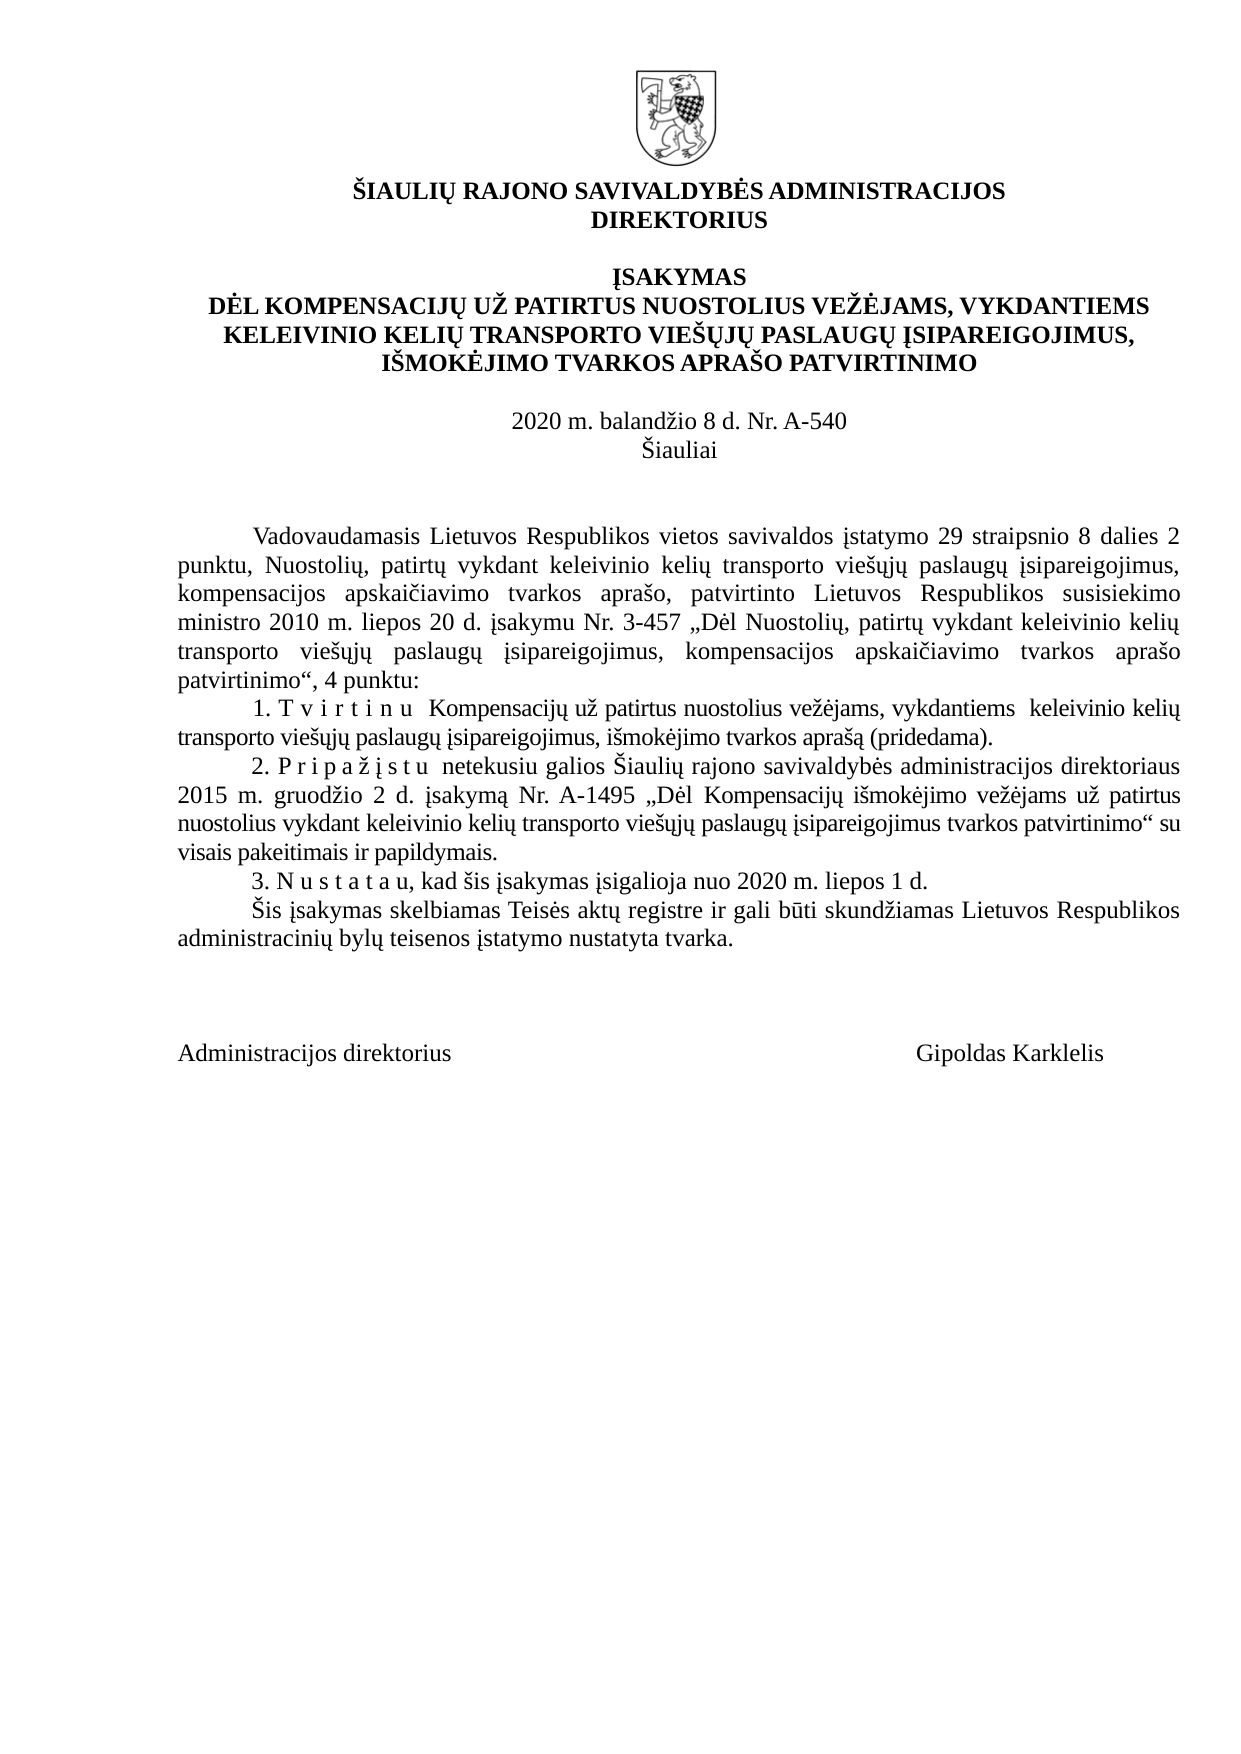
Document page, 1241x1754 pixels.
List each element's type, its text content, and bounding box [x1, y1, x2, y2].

text 2020 m. balandžio 8 d. Nr. A-540 [177, 406, 1181, 435]
text Šis įsakymas skelbiamas Teisės aktų registre ir gali būti skundžiamas Lietuvos Respublikos administracinių bylų teisenos įstatymo nustatyta tvarka. [177, 895, 1181, 952]
subtitle Šiauliai [177, 435, 1181, 463]
text Administracijos direktorius Gipoldas Karklelis [177, 1038, 1181, 1067]
text DIREKTORIUS [177, 205, 1181, 233]
text ŠIAULIŲ RAJONO SAVIVALDYBĖS ADMINISTRACIJOS [177, 176, 1181, 205]
text ĮSAKYMAS [177, 262, 1181, 291]
text 3. N u s t a t a u, kad šis įsakymas įsigalioja nuo 2020 m. liepos 1 d. [177, 866, 1181, 895]
text Vadovaudamasis Lietuvos Respublikos vietos savivaldos įstatymo 29 straipsnio 8 dalies 2 punktu, Nuostolių, patirtų vykdant keleivinio kelių transporto viešųjų paslaugų įsipareigojimus, kompensacijos apskaičiavimo tvarkos aprašo, patvirtinto Lietuvos Respublikos susisiekimo ministro 2010 m. liepos 20 d. įsakymu Nr. 3-457 „Dėl Nuostolių, patirtų vykdant keleivinio kelių transporto viešųjų paslaugų įsipareigojimus, kompensacijos apskaičiavimo tvarkos aprašo patvirtinimo“, 4 punktu: [177, 521, 1181, 693]
text IŠMOKĖJIMO TVARKOS APRAŠO PATVIRTINIMO [177, 348, 1181, 377]
text 2. Pripažįstu netekusiu galios Šiaulių rajono savivaldybės administracijos direktoriaus 2015 m. gruodžio 2 d. įsakymą Nr. A-1495 „Dėl Kompensacijų išmokėjimo vežėjams už patirtus nuostolius vykdant keleivinio kelių transporto viešųjų paslaugų įsipareigojimus tvarkos patvirtinimo“ su visais pakeitimais ir papildymais. [177, 751, 1181, 866]
text DĖL KOMPENSACIJŲ UŽ PATIRTUS NUOSTOLIUS VEŽĖJAMS, VYKDANTIEMS KELEIVINIO KELIŲ TRANSPORTO VIEŠŲJŲ PASLAUGŲ ĮSIPAREIGOJIMUS, [177, 291, 1181, 348]
text 1. T v i r t i n u Kompensacijų už patirtus nuostolius vežėjams, vykdantiems keleivinio kelių transporto viešųjų paslaugų įsipareigojimus, išmokėjimo tvarkos aprašą (pridedama). [177, 693, 1181, 751]
